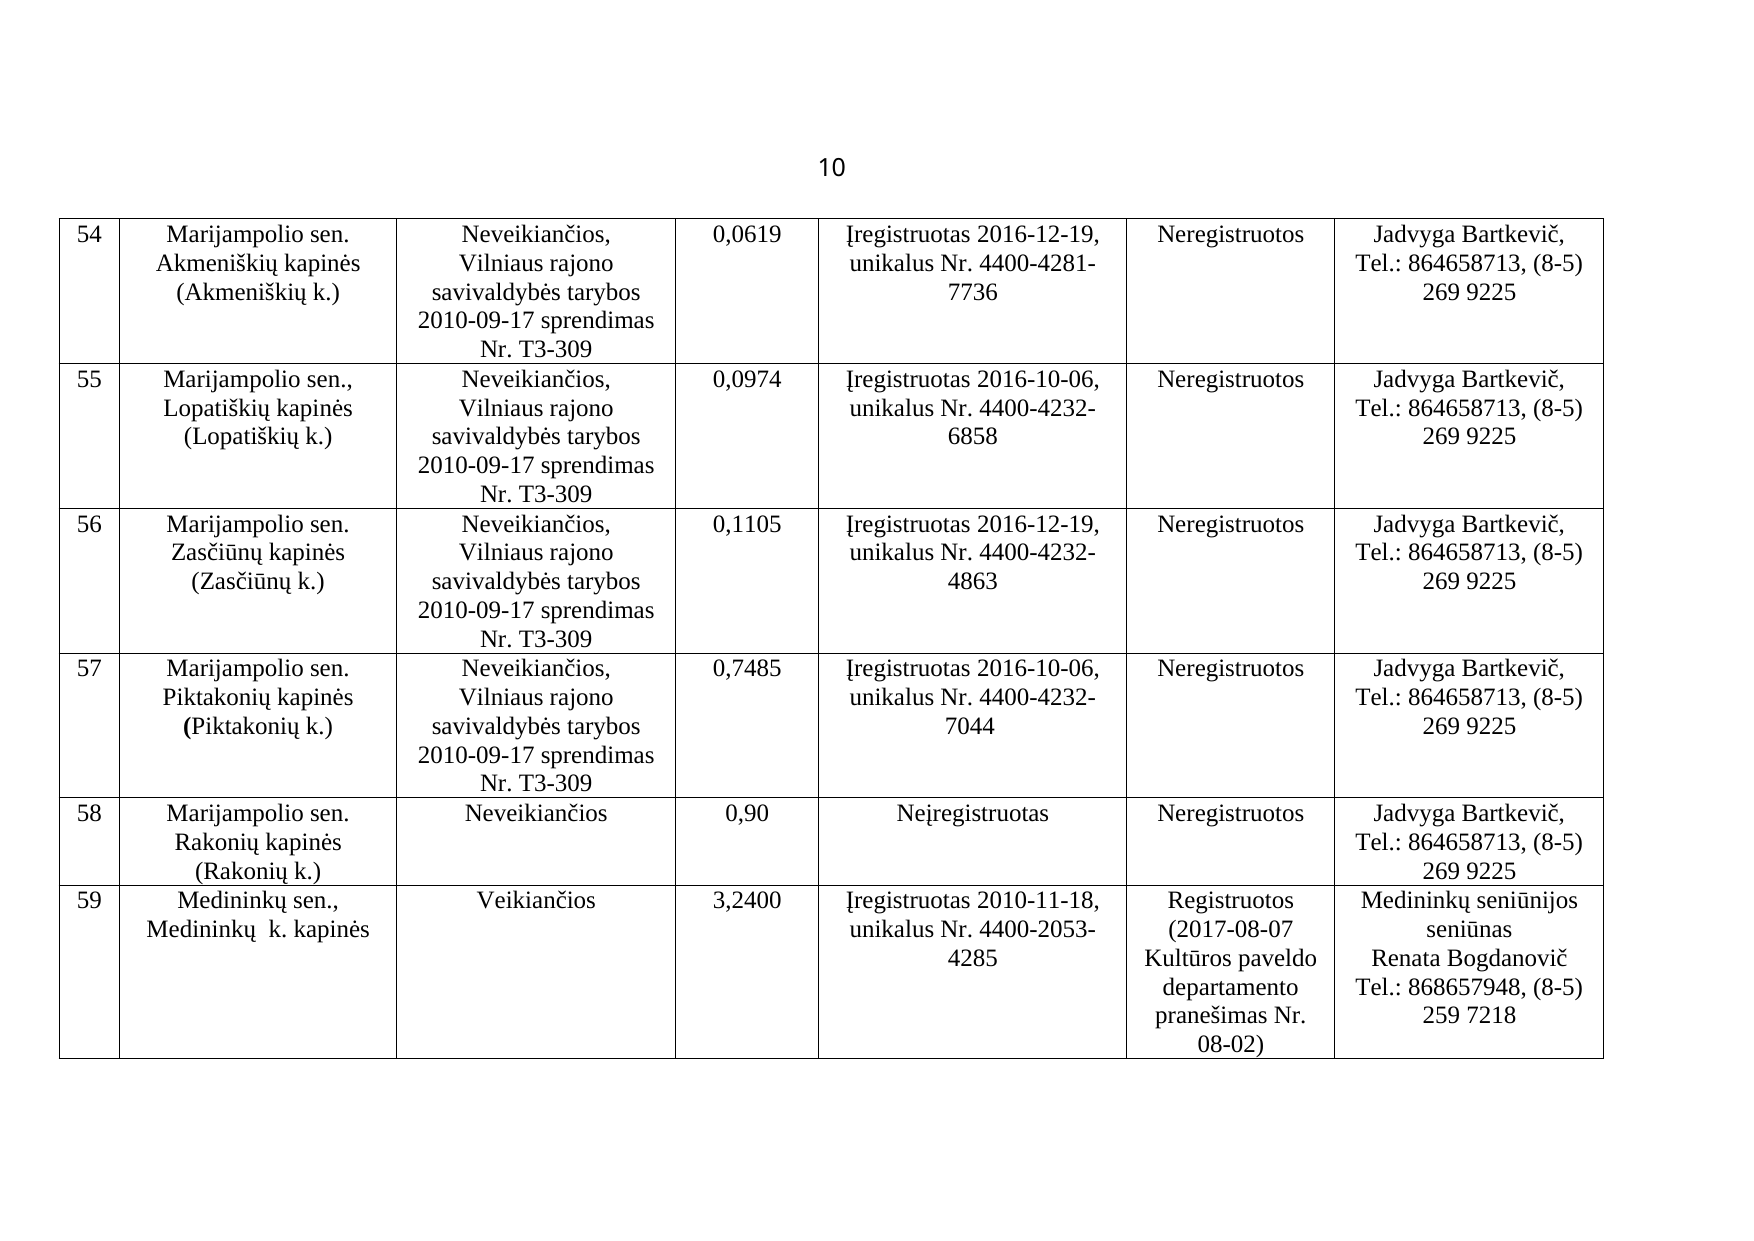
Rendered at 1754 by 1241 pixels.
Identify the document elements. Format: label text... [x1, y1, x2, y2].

table_cell 55 [60, 364, 119, 508]
table_cell Veikiančios [397, 886, 675, 1058]
table_cell Neregistruotos [1127, 364, 1334, 508]
table_cell Jadvyga Bartkevič, Tel.: 864658713, (8-5) 269 9225 [1335, 654, 1603, 797]
table_cell 0,1105 [676, 509, 818, 652]
table_cell Neveikiančios, Vilniaus rajono savivaldybės tarybos 2010-09-17 sprendimas Nr. T3-309 [397, 654, 675, 797]
table_cell 3,2400 [676, 886, 818, 1058]
table_cell Įregistruotas 2016-10-06, unikalus Nr. 4400-4232-6858 [819, 364, 1126, 508]
table_cell Marijampolio sen. Piktakonių kapinės (Piktakonių k.) [120, 654, 396, 797]
table_cell 0,90 [676, 798, 818, 884]
table_cell Įregistruotas 2016-12-19, unikalus Nr. 4400-4232-4863 [819, 509, 1126, 652]
table_cell Jadvyga Bartkevič, Tel.: 864658713, (8-5) 269 9225 [1335, 798, 1603, 884]
table_cell 0,7485 [676, 654, 818, 797]
table_cell 58 [60, 798, 119, 884]
table_cell Neveikiančios, Vilniaus rajono savivaldybės tarybos 2010-09-17 sprendimas Nr. T3-309 [397, 509, 675, 652]
table_cell 59 [60, 886, 119, 1058]
table_cell Neveikiančios, Vilniaus rajono savivaldybės tarybos 2010-09-17 sprendimas Nr. T3-309 [397, 219, 675, 363]
table_cell Neregistruotos [1127, 509, 1334, 652]
table_cell Įregistruotas 2010-11-18, unikalus Nr. 4400-2053-4285 [819, 886, 1126, 1058]
table_cell Registruotos (2017-08-07 Kultūros paveldo departamento pranešimas Nr. 08-02) [1127, 886, 1334, 1058]
table_cell Jadvyga Bartkevič, Tel.: 864658713, (8-5) 269 9225 [1335, 219, 1603, 363]
table_cell 0,0619 [676, 219, 818, 363]
table_cell 54 [60, 219, 119, 363]
table_cell 57 [60, 654, 119, 797]
table_cell 0,0974 [676, 364, 818, 508]
table_cell Jadvyga Bartkevič, Tel.: 864658713, (8-5) 269 9225 [1335, 364, 1603, 508]
table_cell Neregistruotos [1127, 798, 1334, 884]
table_cell Neveikiančios [397, 798, 675, 884]
table_cell Neįregistruotas [819, 798, 1126, 884]
table_cell Neveikiančios, Vilniaus rajono savivaldybės tarybos 2010-09-17 sprendimas Nr. T3-309 [397, 364, 675, 508]
table_cell Marijampolio sen. Akmeniškių kapinės (Akmeniškių k.) [120, 219, 396, 363]
table_cell 56 [60, 509, 119, 652]
table_cell Medininkų sen., Medininkų k. kapinės [120, 886, 396, 1058]
table_cell Marijampolio sen. Rakonių kapinės (Rakonių k.) [120, 798, 396, 884]
table_cell Marijampolio sen., Lopatiškių kapinės (Lopatiškių k.) [120, 364, 396, 508]
table_cell Jadvyga Bartkevič, Tel.: 864658713, (8-5) 269 9225 [1335, 509, 1603, 652]
table_cell Įregistruotas 2016-12-19, unikalus Nr. 4400-4281-7736 [819, 219, 1126, 363]
table_cell Neregistruotos [1127, 654, 1334, 797]
table_cell Įregistruotas 2016-10-06, unikalus Nr. 4400-4232-7044 [819, 654, 1126, 797]
table_cell Marijampolio sen. Zasčiūnų kapinės (Zasčiūnų k.) [120, 509, 396, 652]
table_cell Medininkų seniūnijos seniūnas Renata Bogdanovič Tel.: 868657948, (8-5) 259 7218 [1335, 886, 1603, 1058]
table_cell Neregistruotos [1127, 219, 1334, 363]
